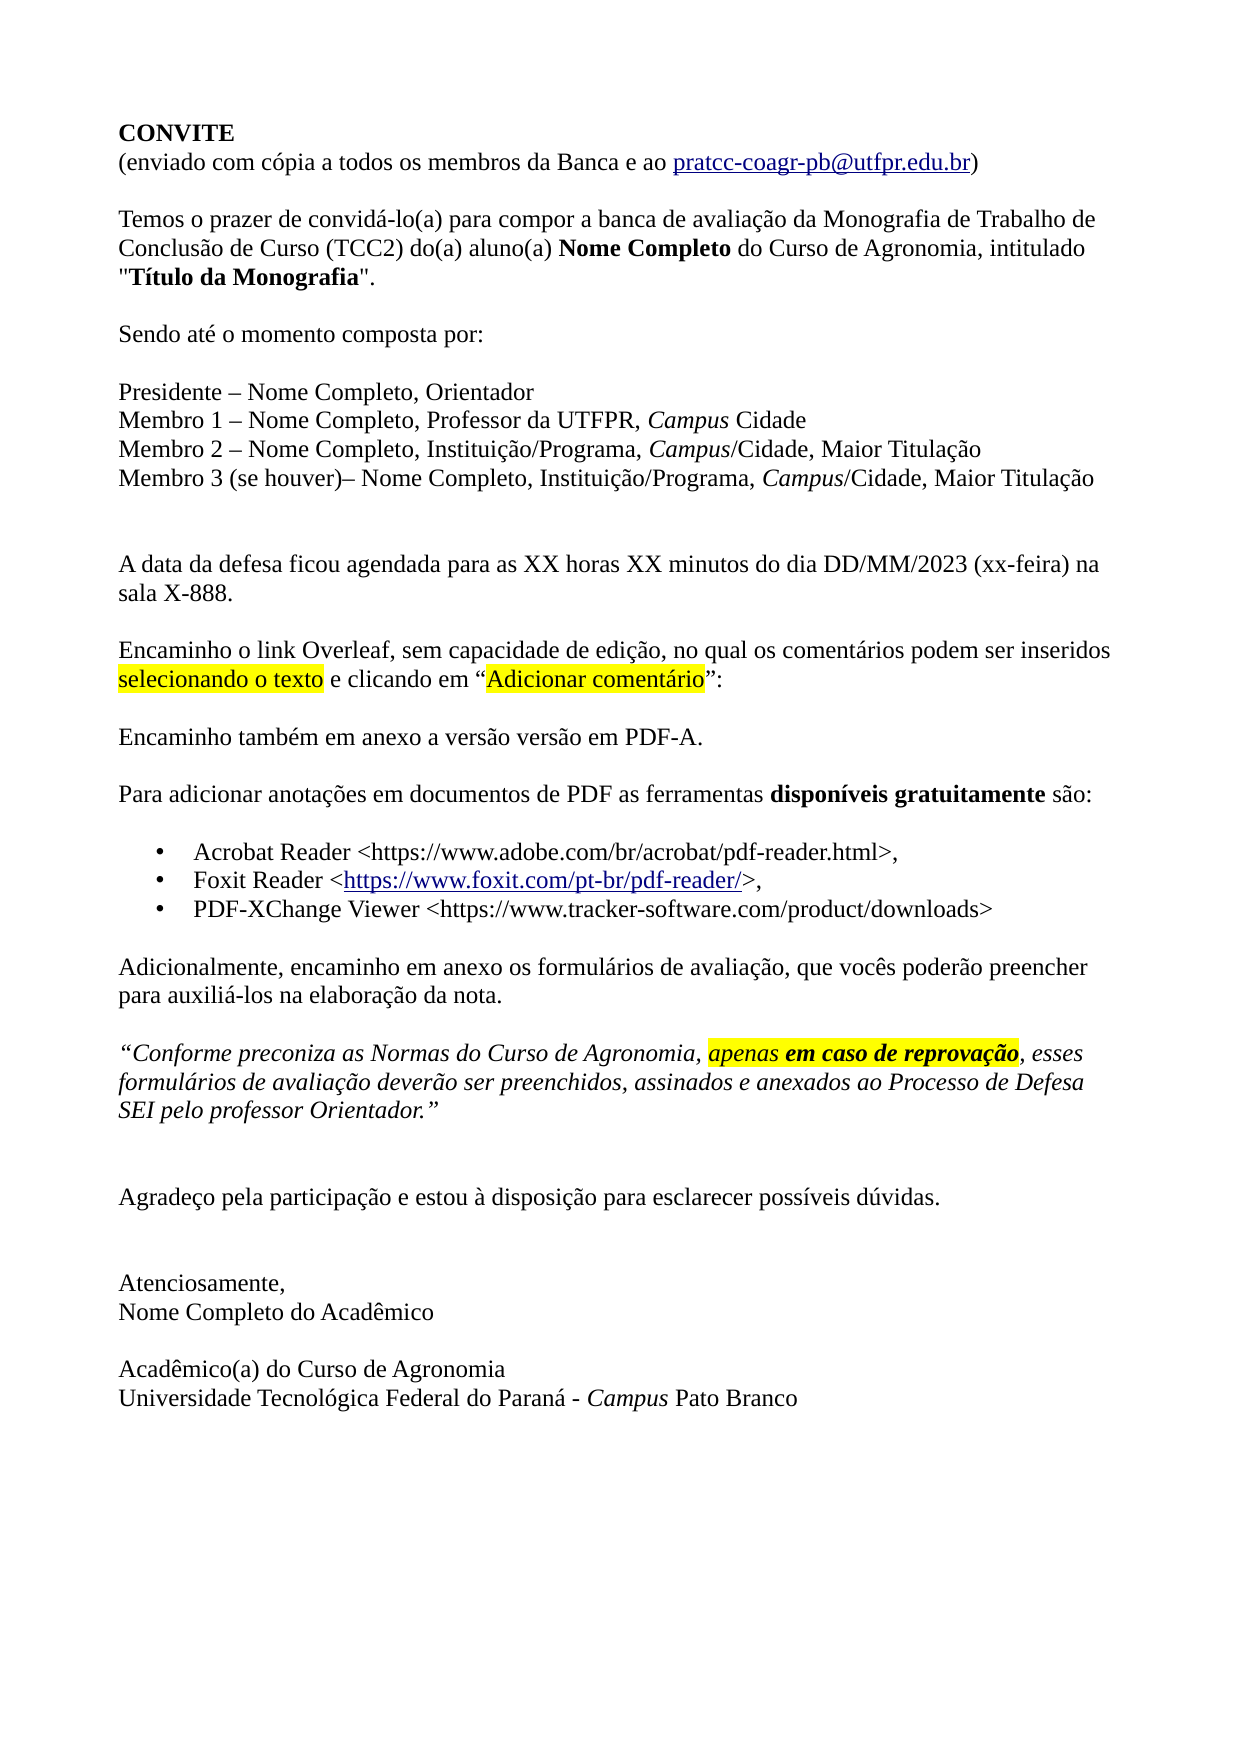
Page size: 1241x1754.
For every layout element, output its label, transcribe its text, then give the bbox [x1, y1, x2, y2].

list Foxit Reader <https://www.foxit.com/pt-br/pdf-reader/>, [156, 866, 1122, 894]
text Atenciosamente, [118, 1268, 1122, 1297]
text Presidente – Nome Completo, Orientador [118, 377, 1122, 406]
text Adicionalmente, encaminho em anexo os formulários de avaliação, que vocês poderão preencher para auxiliá-los na elaboração da nota. [118, 952, 1122, 1009]
text Agradeço pela participação e estou à disposição para esclarecer possíveis dúvidas. [118, 1182, 1122, 1211]
text Temos o prazer de convidá-lo(a) para compor a banca de avaliação da Monografia de Trabalho de Conclusão de Curso (TCC2) do(a) aluno(a) Nome Completo do Curso de Agronomia, intitulado "Título da Monografia". [118, 204, 1122, 291]
text Membro 3 (se houver)– Nome Completo, Instituição/Programa, Campus/Cidade, Maior Titulação [118, 463, 1122, 492]
text Membro 2 – Nome Completo, Instituição/Programa, Campus/Cidade, Maior Titulação [118, 434, 1122, 463]
text Sendo até o momento composta por: [118, 319, 1122, 348]
text Membro 1 – Nome Completo, Professor da UTFPR, Campus Cidade [118, 406, 1122, 434]
text Universidade Tecnológica Federal do Paraná - Campus Pato Branco [118, 1383, 1122, 1412]
text CONVITE [118, 118, 1122, 147]
text (enviado com cópia a todos os membros da Banca e ao pratcc-coagr-pb@utfpr.edu.br) [118, 147, 1122, 176]
text Nome Completo do Acadêmico [118, 1297, 1122, 1326]
list PDF-XChange Viewer <https://www.tracker-software.com/product/downloads> [156, 894, 1122, 923]
text Acadêmico(a) do Curso de Agronomia [118, 1354, 1122, 1383]
text Encaminho também em anexo a versão versão em PDF-A. [118, 722, 1122, 751]
text “Conforme preconiza as Normas do Curso de Agronomia, apenas em caso de reprovação, esses formulários de avaliação deverão ser preenchidos, assinados e anexados ao Processo de Defesa SEI pelo professor Orientador.” [118, 1038, 1122, 1124]
text A data da defesa ficou agendada para as XX horas XX minutos do dia DD/MM/2023 (xx-feira) na sala X-888. [118, 549, 1122, 607]
text Encaminho o link Overleaf, sem capacidade de edição, no qual os comentários podem ser inseridos selecionando o texto e clicando em “Adicionar comentário”: [118, 636, 1122, 693]
list Acrobat Reader <https://www.adobe.com/br/acrobat/pdf-reader.html>, [156, 837, 1122, 866]
text Para adicionar anotações em documentos de PDF as ferramentas disponíveis gratuitamente são: [118, 779, 1122, 808]
